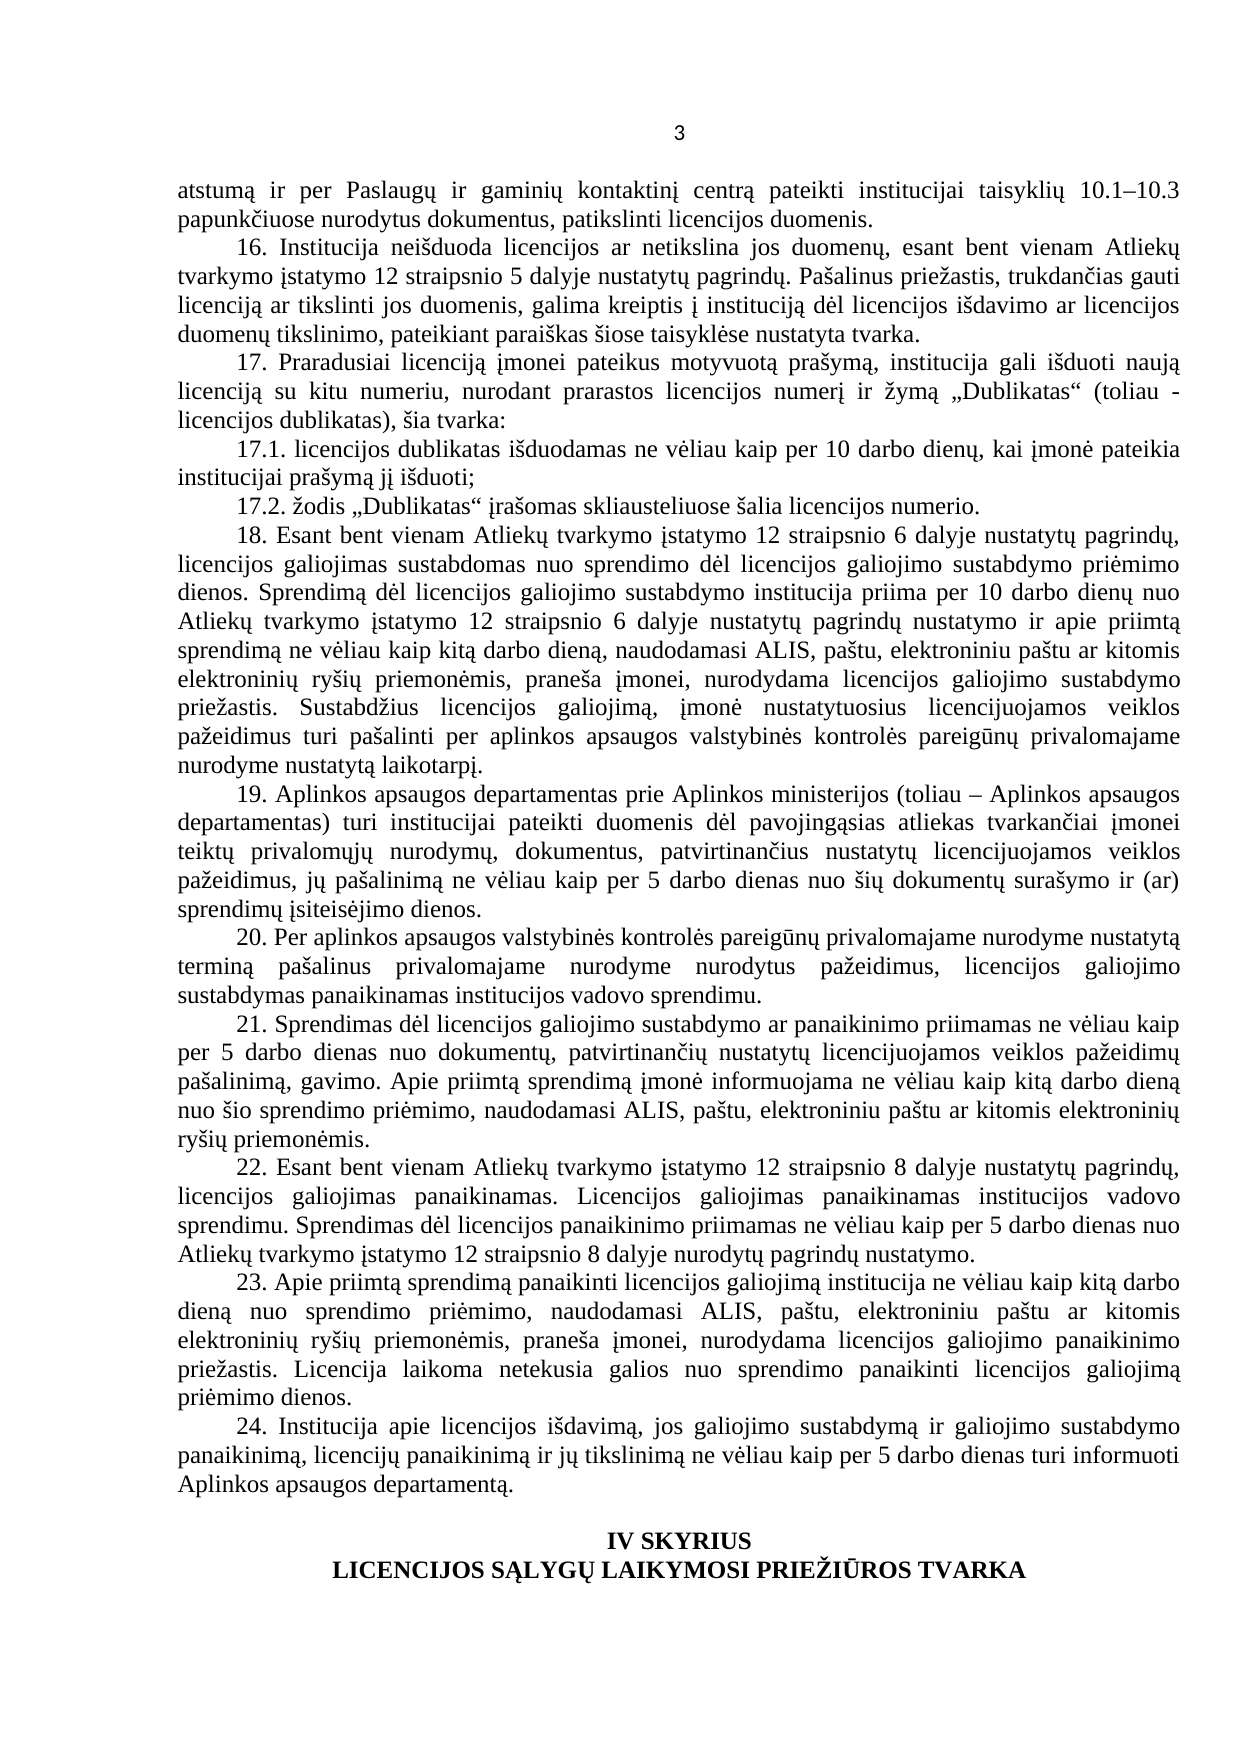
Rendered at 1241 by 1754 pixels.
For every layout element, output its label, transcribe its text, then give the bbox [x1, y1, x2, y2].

text 24. Institucija apie licencijos išdavimą, jos galiojimo sustabdymą ir galiojimo sustabdymo panaikinimą, licencijų panaikinimą ir jų tikslinimą ne vėliau kaip per 5 darbo dienas turi informuoti Aplinkos apsaugos departamentą. [177, 1411, 1181, 1497]
text 21. Sprendimas dėl licencijos galiojimo sustabdymo ar panaikinimo priimamas ne vėliau kaip per 5 darbo dienas nuo dokumentų, patvirtinančių nustatytų licencijuojamos veiklos pažeidimų pašalinimą, gavimo. Apie priimtą sprendimą įmonė informuojama ne vėliau kaip kitą darbo dieną nuo šio sprendimo priėmimo, naudodamasi ALIS, paštu, elektroniniu paštu ar kitomis elektroninių ryšių priemonėmis. [177, 1009, 1181, 1152]
text atstumą ir per Paslaugų ir gaminių kontaktinį centrą pateikti institucijai taisyklių 10.1–10.3 papunkčiuose nurodytus dokumentus, patikslinti licencijos duomenis. [177, 175, 1181, 232]
text 18. Esant bent vienam Atliekų tvarkymo įstatymo 12 straipsnio 6 dalyje nustatytų pagrindų, licencijos galiojimas sustabdomas nuo sprendimo dėl licencijos galiojimo sustabdymo priėmimo dienos. Sprendimą dėl licencijos galiojimo sustabdymo institucija priima per 10 darbo dienų nuo Atliekų tvarkymo įstatymo 12 straipsnio 6 dalyje nustatytų pagrindų nustatymo ir apie priimtą sprendimą ne vėliau kaip kitą darbo dieną, naudodamasi ALIS, paštu, elektroniniu paštu ar kitomis elektroninių ryšių priemonėmis, praneša įmonei, nurodydama licencijos galiojimo sustabdymo priežastis. Sustabdžius licencijos galiojimą, įmonė nustatytuosius licencijuojamos veiklos pažeidimus turi pašalinti per aplinkos apsaugos valstybinės kontrolės pareigūnų privalomajame nurodyme nustatytą laikotarpį. [177, 520, 1181, 779]
text 17.1. licencijos dublikatas išduodamas ne vėliau kaip per 10 darbo dienų, kai įmonė pateikia institucijai prašymą jį išduoti; [177, 434, 1181, 491]
text 17. Praradusiai licenciją įmonei pateikus motyvuotą prašymą, institucija gali išduoti naują licenciją su kitu numeriu, nurodant prarastos licencijos numerį ir žymą „Dublikatas“ (toliau - licencijos dublikatas), šia tvarka: [177, 347, 1181, 434]
text IV SKYRIUS [177, 1526, 1181, 1555]
text 22. Esant bent vienam Atliekų tvarkymo įstatymo 12 straipsnio 8 dalyje nustatytų pagrindų, licencijos galiojimas panaikinamas. Licencijos galiojimas panaikinamas institucijos vadovo sprendimu. Sprendimas dėl licencijos panaikinimo priimamas ne vėliau kaip per 5 darbo dienas nuo Atliekų tvarkymo įstatymo 12 straipsnio 8 dalyje nurodytų pagrindų nustatymo. [177, 1152, 1181, 1267]
text LICENCIJOS SĄLYGŲ LAIKYMOSI PRIEŽIŪROS TVARKA [177, 1555, 1181, 1584]
text 20. Per aplinkos apsaugos valstybinės kontrolės pareigūnų privalomajame nurodyme nustatytą terminą pašalinus privalomajame nurodyme nurodytus pažeidimus, licencijos galiojimo sustabdymas panaikinamas institucijos vadovo sprendimu. [177, 922, 1181, 1009]
text 19. Aplinkos apsaugos departamentas prie Aplinkos ministerijos (toliau – Aplinkos apsaugos departamentas) turi institucijai pateikti duomenis dėl pavojingąsias atliekas tvarkančiai įmonei teiktų privalomųjų nurodymų, dokumentus, patvirtinančius nustatytų licencijuojamos veiklos pažeidimus, jų pašalinimą ne vėliau kaip per 5 darbo dienas nuo šių dokumentų surašymo ir (ar) sprendimų įsiteisėjimo dienos. [177, 779, 1181, 922]
text 16. Institucija neišduoda licencijos ar netikslina jos duomenų, esant bent vienam Atliekų tvarkymo įstatymo 12 straipsnio 5 dalyje nustatytų pagrindų. Pašalinus priežastis, trukdančias gauti licenciją ar tikslinti jos duomenis, galima kreiptis į instituciją dėl licencijos išdavimo ar licencijos duomenų tikslinimo, pateikiant paraiškas šiose taisyklėse nustatyta tvarka. [177, 232, 1181, 347]
text 17.2. žodis „Dublikatas“ įrašomas skliausteliuose šalia licencijos numerio. [177, 491, 1181, 520]
text 23. Apie priimtą sprendimą panaikinti licencijos galiojimą institucija ne vėliau kaip kitą darbo dieną nuo sprendimo priėmimo, naudodamasi ALIS, paštu, elektroniniu paštu ar kitomis elektroninių ryšių priemonėmis, praneša įmonei, nurodydama licencijos galiojimo panaikinimo priežastis. Licencija laikoma netekusia galios nuo sprendimo panaikinti licencijos galiojimą priėmimo dienos. [177, 1267, 1181, 1411]
